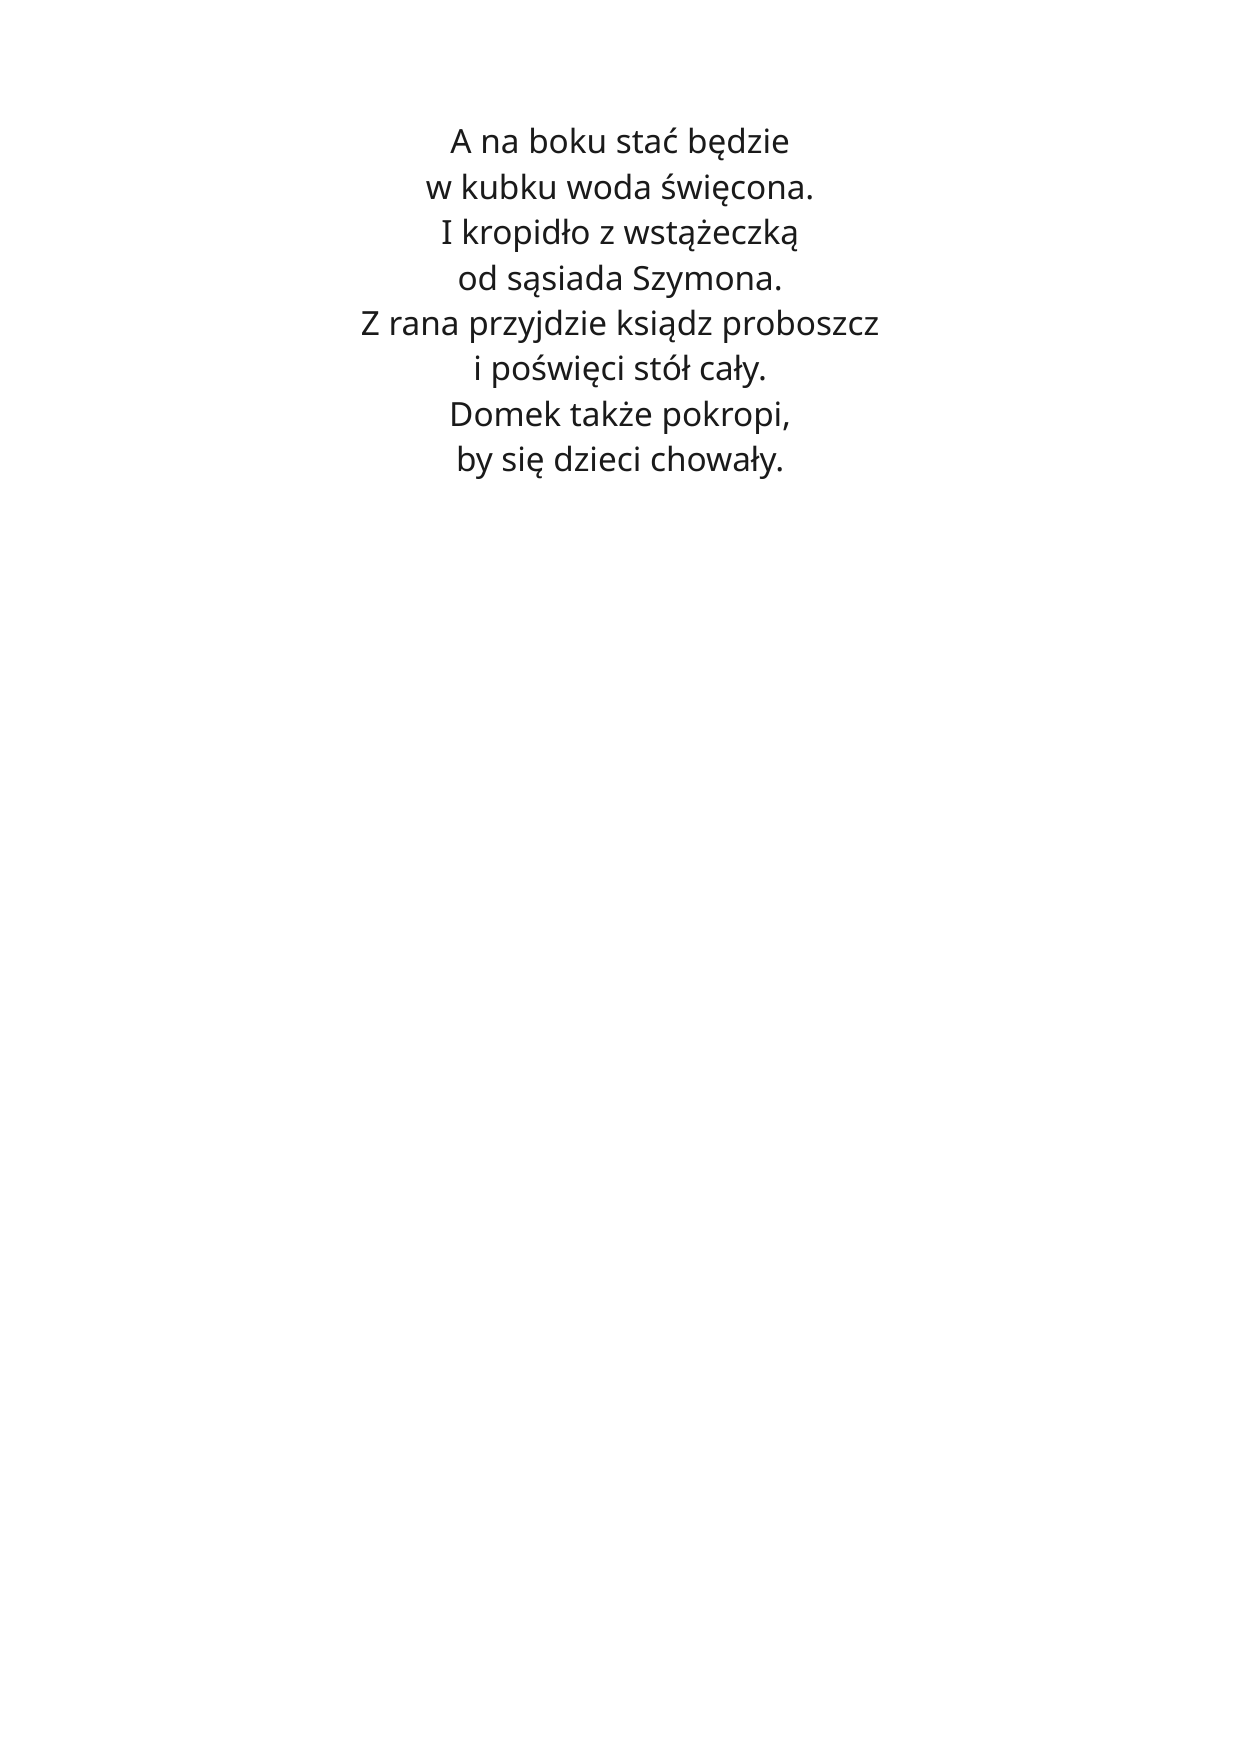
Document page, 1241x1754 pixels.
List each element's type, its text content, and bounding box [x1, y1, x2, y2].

text A na boku stać będzie w kubku woda święcona. I kropidło z wstążeczką od sąsiada Szymona. Z rana przyjdzie ksiądz proboszcz i poświęci stół cały. Domek także pokropi, by się dzieci chowały. [118, 118, 1122, 481]
